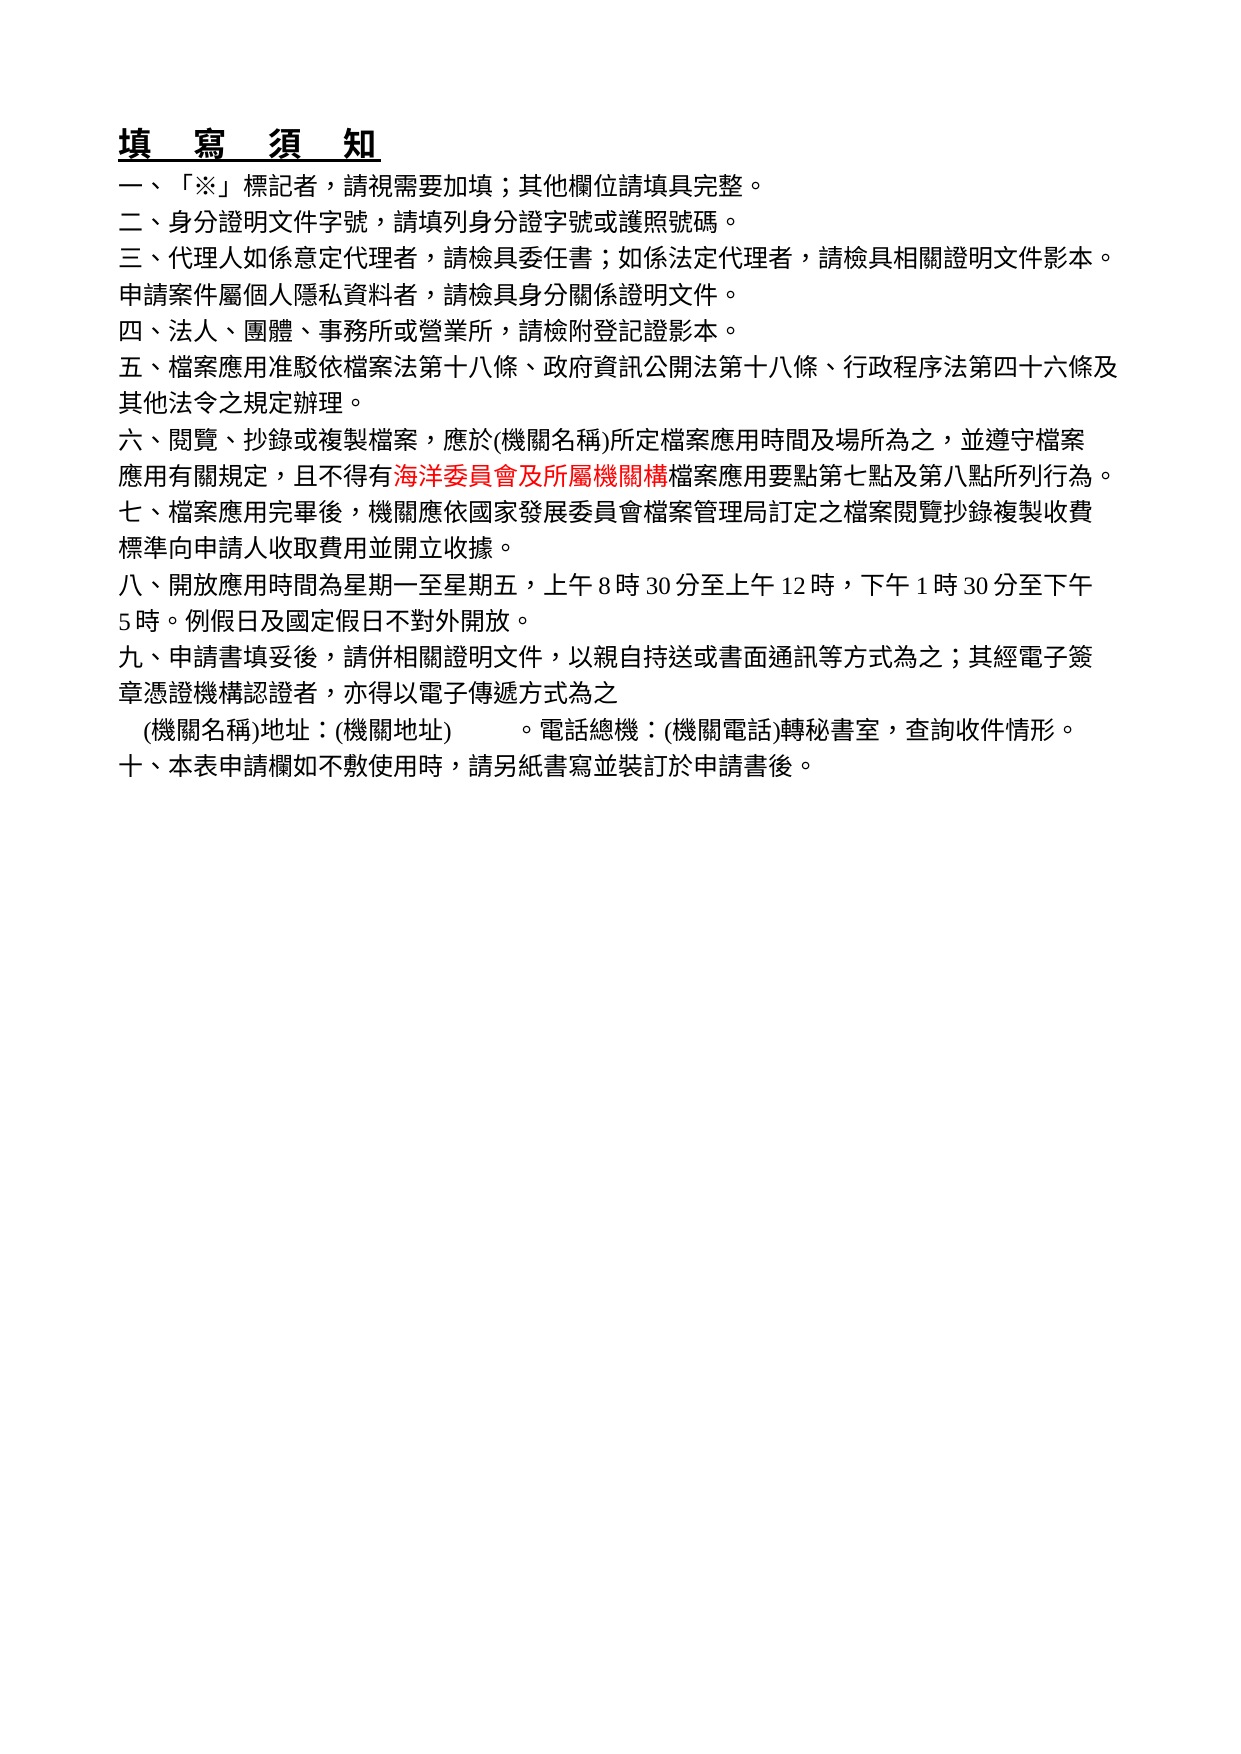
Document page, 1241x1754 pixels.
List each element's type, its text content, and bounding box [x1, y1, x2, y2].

text 一、「※」標記者，請視需要加填；其他欄位請填具完整。 [118, 166, 1109, 203]
text 二、身分證明文件字號，請填列身分證字號或護照號碼。 [118, 203, 1109, 239]
text 七、檔案應用完畢後，機關應依國家發展委員會檔案管理局訂定之檔案閱覽抄錄複製收費標準向申請人收取費用並開立收據。 [118, 493, 1109, 565]
text (機關名稱)地址：(機關地址) 。電話總機：(機關電話)轉秘書室，查詢收件情形。 [118, 710, 1109, 746]
text 三、代理人如係意定代理者，請檢具委任書；如係法定代理者，請檢具相關證明文件影本。 申請案件屬個人隱私資料者，請檢具身分關係證明文件。 [118, 239, 1122, 311]
text 四、法人、團體、事務所或營業所，請檢附登記證影本。 [118, 311, 1122, 348]
text 八、開放應用時間為星期一至星期五，上午8時30分至上午12時，下午1時30分至下午5時。例假日及國定假日不對外開放。 [118, 565, 1109, 638]
text 五、檔案應用准駁依檔案法第十八條、政府資訊公開法第十八條、行政程序法第四十六條及其他法令之規定辦理。 [118, 348, 1122, 420]
text 九、申請書填妥後，請併相關證明文件，以親自持送或書面通訊等方式為之；其經電子簽章憑證機構認證者，亦得以電子傳遞方式為之 [118, 638, 1109, 710]
text 十、本表申請欄如不敷使用時，請另紙書寫並裝訂於申請書後。 [118, 746, 1109, 783]
text 六、閱覽、抄錄或複製檔案，應於(機關名稱)所定檔案應用時間及場所為之，並遵守檔案應用有關規定，且不得有海洋委員會及所屬機關構檔案應用要點第七點及第八點所列行為。 [118, 420, 1109, 493]
text 填 寫 須 知 [118, 118, 1122, 166]
